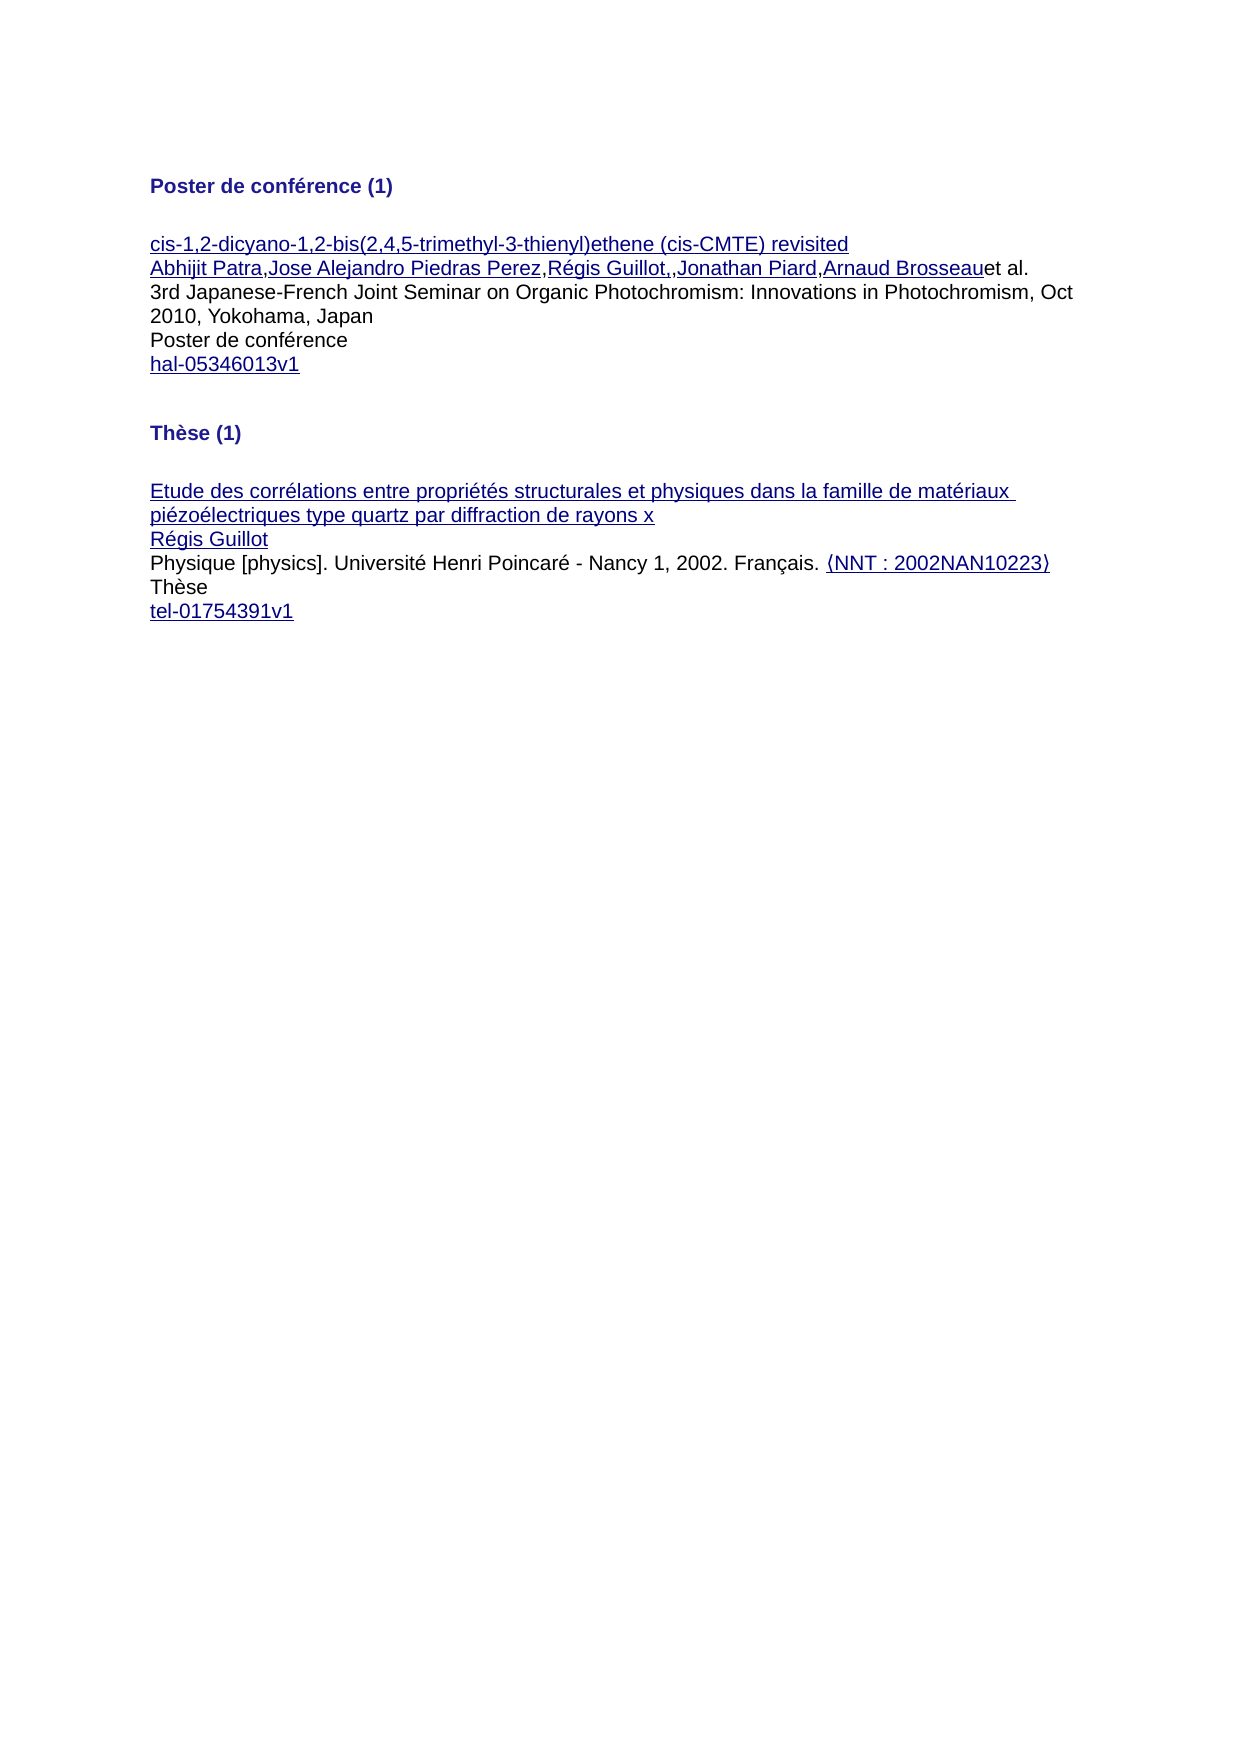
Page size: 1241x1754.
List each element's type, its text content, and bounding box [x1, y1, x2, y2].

subtitle Thèse (1) [150, 421, 1090, 445]
subtitle Poster de conférence (1) [150, 174, 1090, 198]
table_header Etude des corrélations entre propriétés structurales et physiques dans la famille de matériaux piézoélectriques type quartz par diffraction de rayons x Régis Guillot Physique [physics]. Université Henri Poincaré - Nancy 1, 2002. Français. ⟨NNT : 2002NAN10223⟩ Thèse tel-01754391v1 [150, 479, 1090, 623]
table_header cis-1,2-dicyano-1,2-bis(2,4,5-trimethyl-3-thienyl)ethene (cis-CMTE) revisited Abhijit Patra,Jose Alejandro Piedras Perez,Régis Guillot,,Jonathan Piard,Arnaud Brosseauet al. 3rd Japanese-French Joint Seminar on Organic Photochromism: Innovations in Photochromism, Oct 2010, Yokohama, Japan Poster de conférence hal-05346013v1 [150, 232, 1090, 376]
